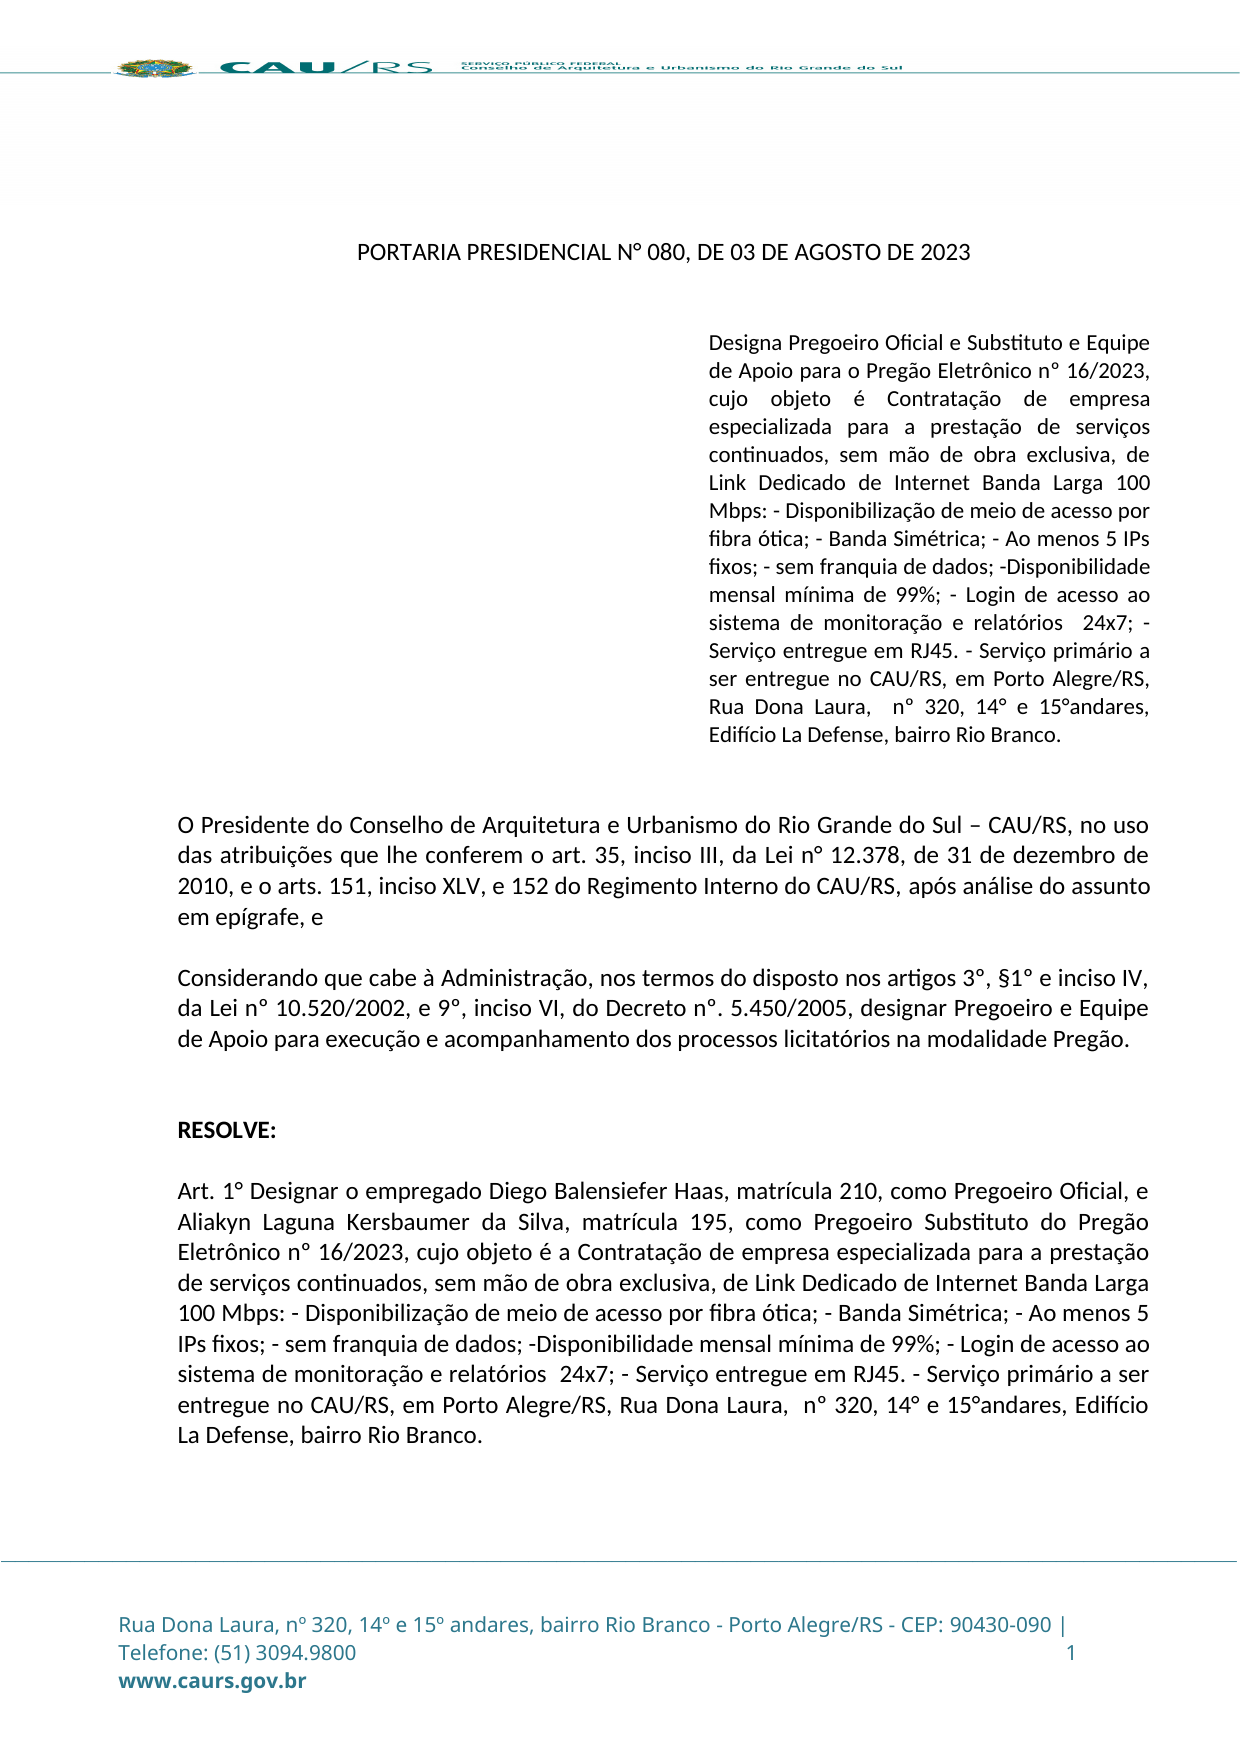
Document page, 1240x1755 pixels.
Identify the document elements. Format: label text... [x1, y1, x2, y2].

text Designa Pregoeiro Oficial e Substituto e Equipe de Apoio para o Pregão Eletrônico nº 16/2023, cujo objeto é Contratação de empresa especializada para a prestação de serviços continuados, sem mão de obra exclusiva, de Link Dedicado de Internet Banda Larga 100 Mbps: - Disponibilização de meio de acesso por fibra ótica; - Banda Simétrica; - Ao menos 5 IPs fixos; - sem franquia de dados; -Disponibilidade mensal mínima de 99%; - Login de acesso ao sistema de monitoração e relatórios 24x7; - Serviço entregue em RJ45. - Serviço primário a ser entregue no CAU/RS, em Porto Alegre/RS, Rua Dona Laura, nº 320, 14° e 15°andares, Edifício La Defense, bairro Rio Branco. [709, 328, 1151, 748]
text O Presidente do Conselho de Arquitetura e Urbanismo do Rio Grande do Sul – CAU/RS, no uso das atribuições que lhe conferem o art. 35, inciso III, da Lei n° 12.378, de 31 de dezembro de 2010, e o arts. 151, inciso XLV, e 152 do Regimento Interno do CAU/RS, após análise do assunto em epígrafe, e [177, 809, 1151, 931]
text PORTARIA PRESIDENCIAL N° 080, DE 03 DE AGOSTO DE 2023 [177, 236, 1151, 267]
text Considerando que cabe à Administração, nos termos do disposto nos artigos 3º, §1º e inciso IV, da Lei nº 10.520/2002, e 9º, inciso VI, do Decreto nº. 5.450/2005, designar Pregoeiro e Equipe de Apoio para execução e acompanhamento dos processos licitatórios na modalidade Pregão. [177, 962, 1151, 1053]
text RESOLVE: [177, 1114, 1151, 1145]
text Art. 1° Designar o empregado Diego Balensiefer Haas, matrícula 210, como Pregoeiro Oficial, e Aliakyn Laguna Kersbaumer da Silva, matrícula 195, como Pregoeiro Substituto do Pregão Eletrônico nº 16/2023, cujo objeto é a Contratação de empresa especializada para a prestação de serviços continuados, sem mão de obra exclusiva, de Link Dedicado de Internet Banda Larga 100 Mbps: - Disponibilização de meio de acesso por fibra ótica; - Banda Simétrica; - Ao menos 5 IPs fixos; - sem franquia de dados; -Disponibilidade mensal mínima de 99%; - Login de acesso ao sistema de monitoração e relatórios 24x7; - Serviço entregue em RJ45. - Serviço primário a ser entregue no CAU/RS, em Porto Alegre/RS, Rua Dona Laura, nº 320, 14° e 15°andares, Edifício La Defense, bairro Rio Branco. [177, 1175, 1151, 1450]
